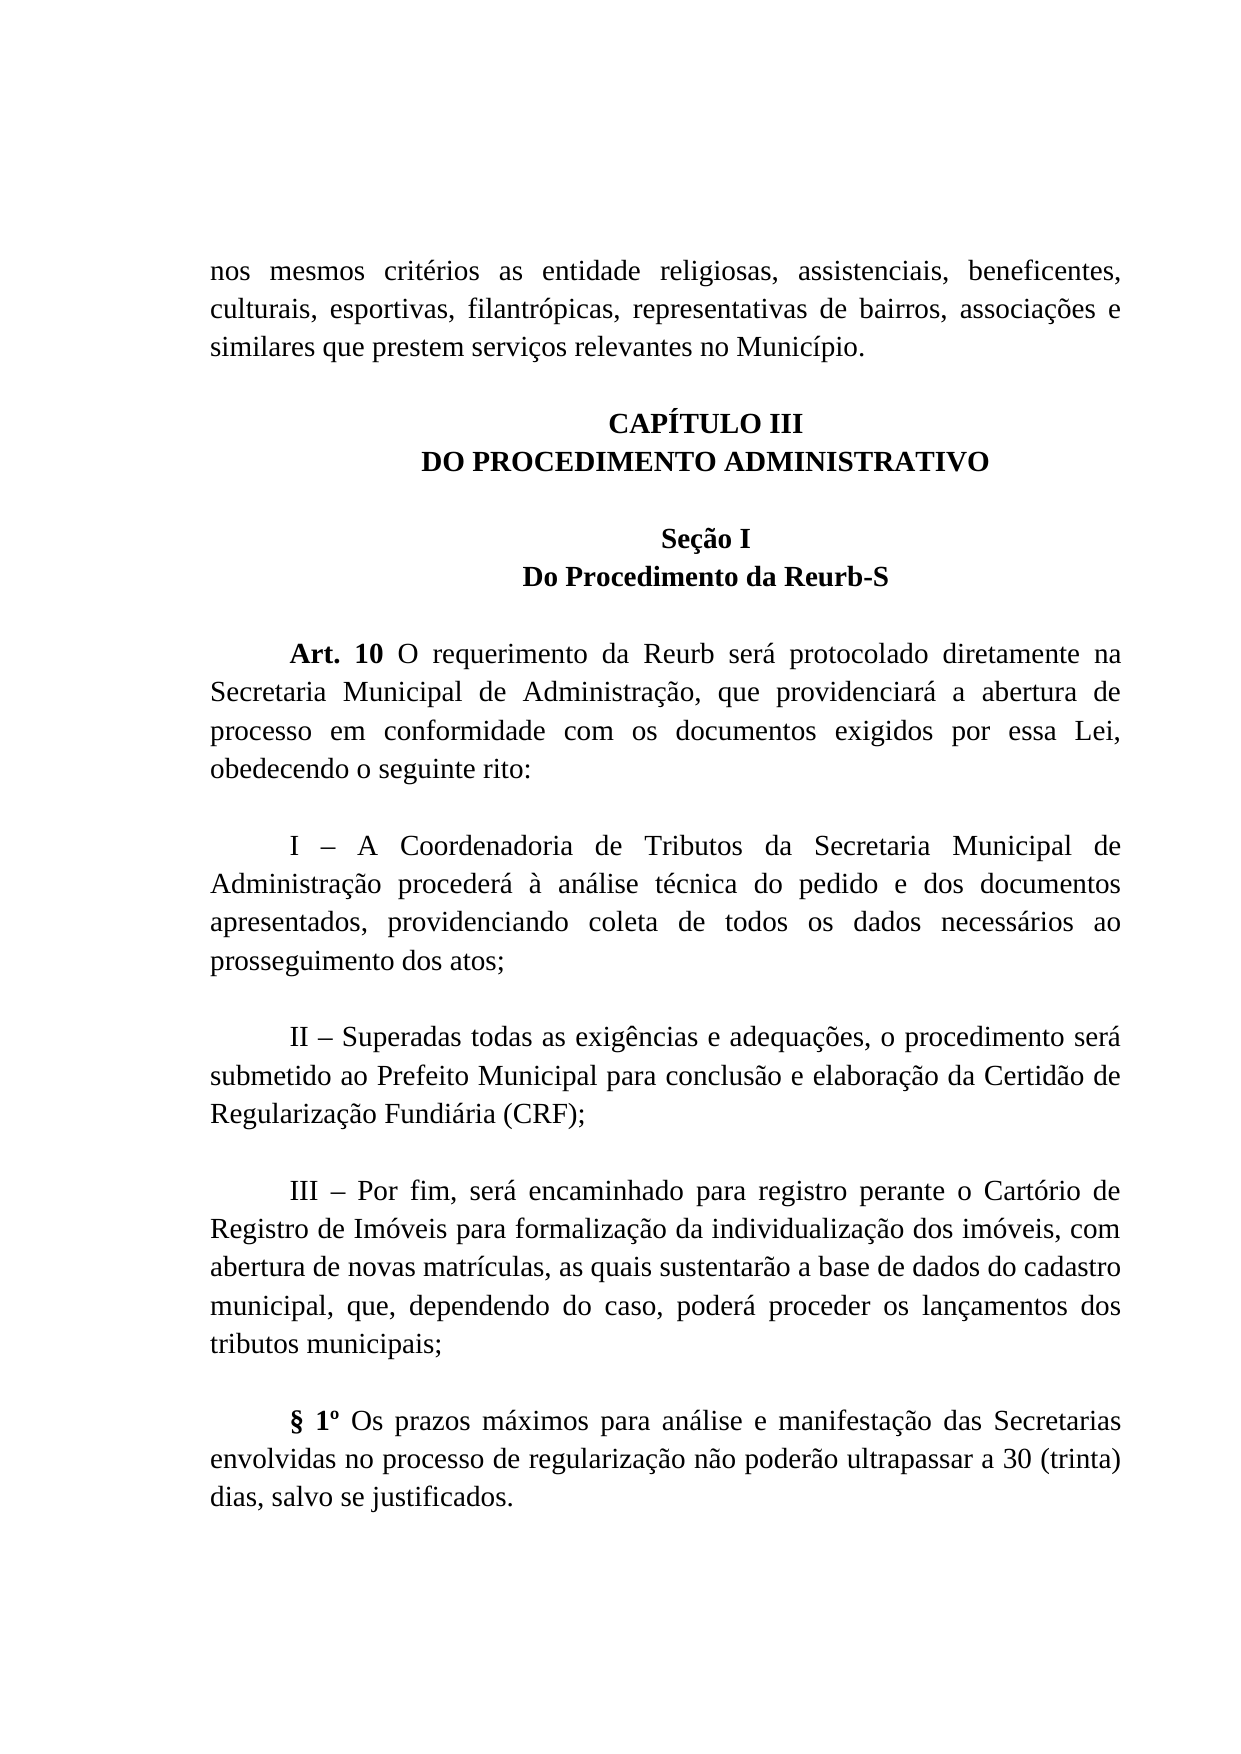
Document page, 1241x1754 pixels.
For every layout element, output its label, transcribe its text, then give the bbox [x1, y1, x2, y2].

text nos mesmos critérios as entidade religiosas, assistenciais, beneficentes, culturais, esportivas, filantrópicas, representativas de bairros, associações e similares que prestem serviços relevantes no Município. [210, 248, 1122, 363]
text III – Por fim, será encaminhado para registro perante o Cartório de Registro de Imóveis para formalização da individualização dos imóveis, com abertura de novas matrículas, as quais sustentarão a base de dados do cadastro municipal, que, dependendo do caso, poderá proceder os lançamentos dos tributos municipais; [210, 1168, 1122, 1360]
text Seção I [210, 516, 1122, 555]
text § 1º Os prazos máximos para análise e manifestação das Secretarias envolvidas no processo de regularização não poderão ultrapassar a 30 (trinta) dias, salvo se justificados. [210, 1398, 1122, 1513]
text II – Superadas todas as exigências e adequações, o procedimento será submetido ao Prefeito Municipal para conclusão e elaboração da Certidão de Regularização Fundiária (CRF); [210, 1015, 1122, 1130]
text I – A Coordenadoria de Tributos da Secretaria Municipal de Administração procederá à análise técnica do pedido e dos documentos apresentados, providenciando coleta de todos os dados necessários ao prosseguimento dos atos; [210, 823, 1122, 976]
text CAPÍTULO III [210, 401, 1122, 440]
text DO PROCEDIMENTO ADMINISTRATIVO [210, 440, 1122, 478]
text Art. 10 O requerimento da Reurb será protocolado diretamente na Secretaria Municipal de Administração, que providenciará a abertura de processo em conformidade com os documentos exigidos por essa Lei, obedecendo o seguinte rito: [210, 631, 1122, 785]
text Do Procedimento da Reurb-S [210, 555, 1122, 593]
